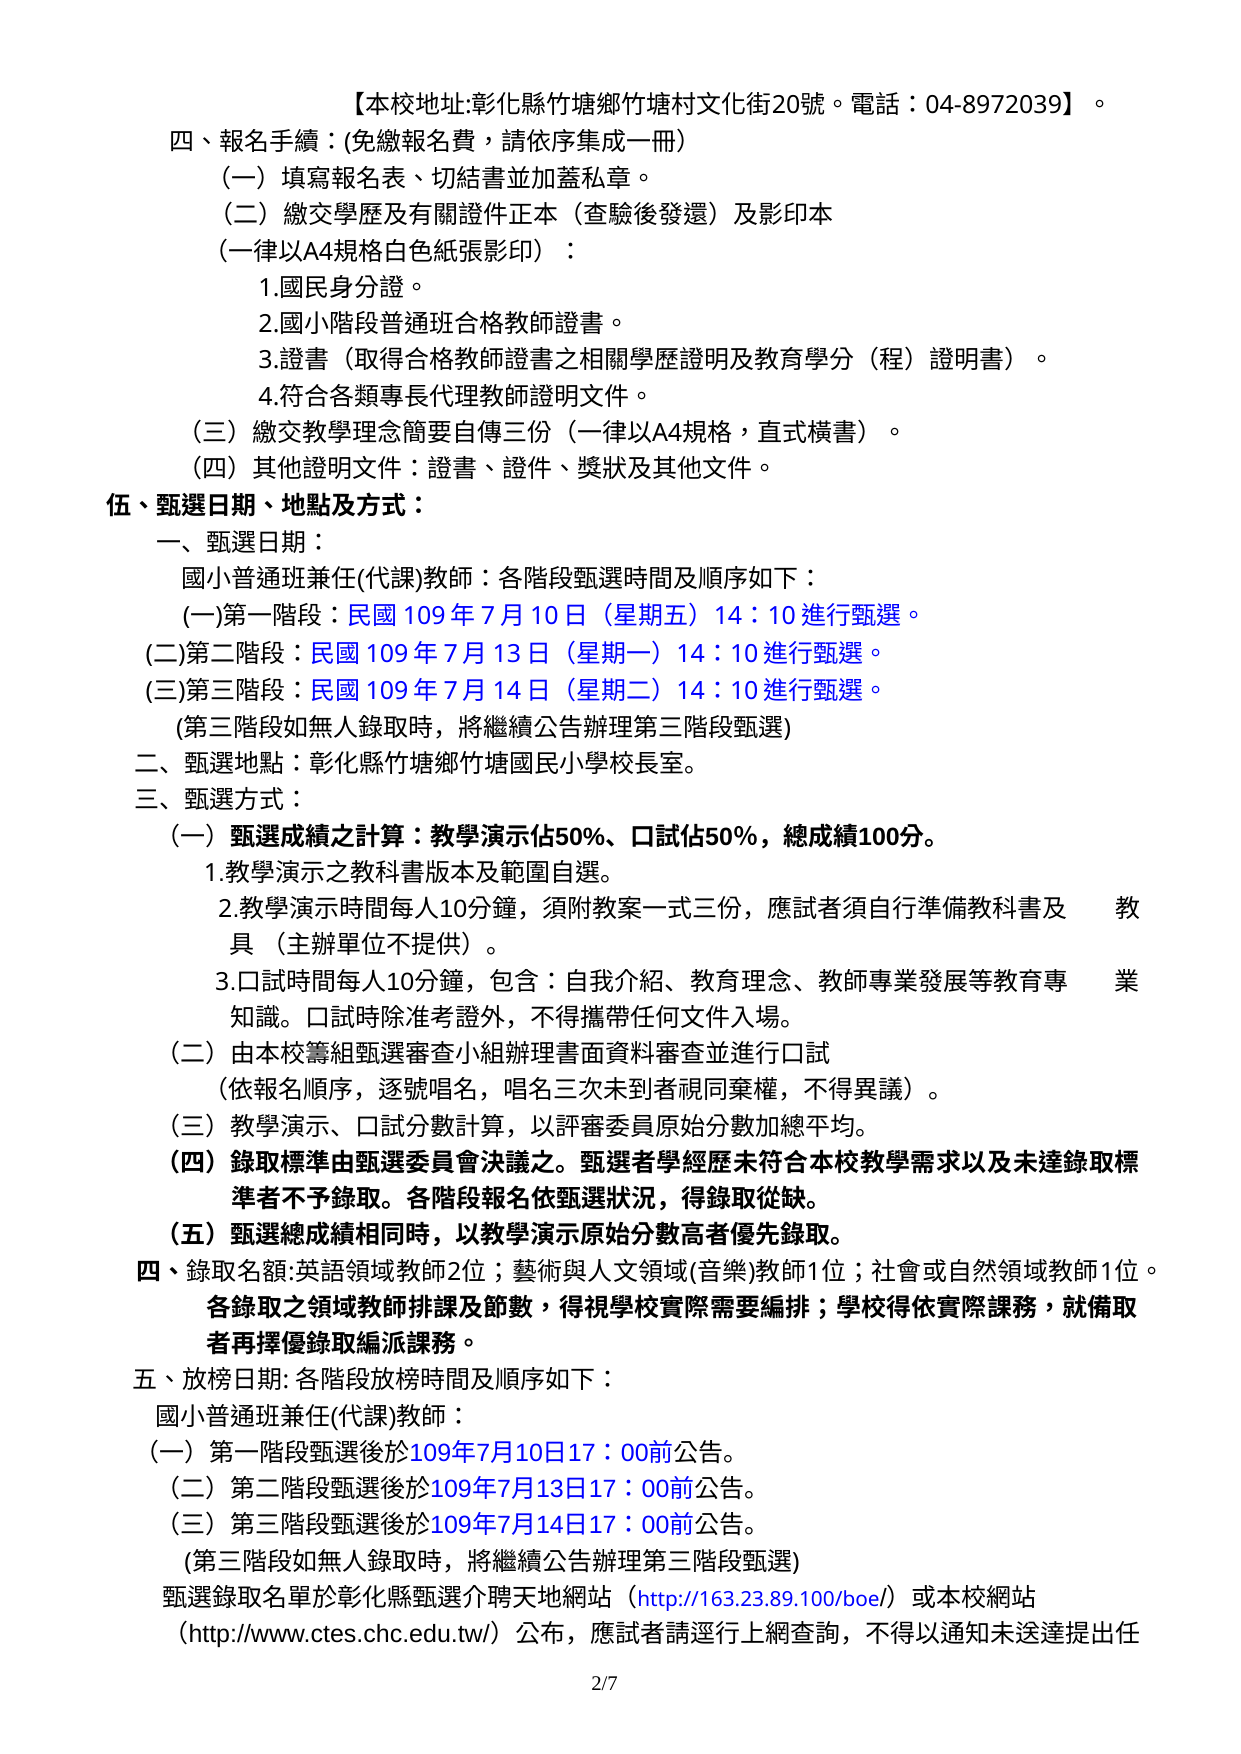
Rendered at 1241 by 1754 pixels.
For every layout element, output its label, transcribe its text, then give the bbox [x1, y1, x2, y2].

text （一）填寫報名表、切結書並加蓋私章。 [206, 157, 1140, 195]
text (第三階段如無人錄取時，將繼續公告辦理第三階段甄選) [106, 707, 1140, 744]
text （依報名順序，逐號唱名，唱名三次未到者視同棄權，不得異議）。 [106, 1070, 1140, 1106]
text 【本校地址:彰化縣竹塘鄉竹塘村文化街20號。電話：04-8972039】。 [165, 84, 1140, 121]
text 1.國民身分證。 [106, 267, 1140, 304]
text 一、甄選日期： [106, 522, 1140, 559]
text 2.國小階段普通班合格教師證書。 [106, 304, 1140, 340]
text （http://www.ctes.chc.edu.tw/）公布，應試者請逕行上網查詢，不得以通知未送達提出任 [106, 1614, 1140, 1650]
text 國小普通班兼任(代課)教師：各階段甄選時間及順序如下： [106, 559, 1140, 595]
text （三）教學演示、口試分數計算，以評審委員原始分數加總平均。 [106, 1106, 1140, 1142]
text (第三階段如無人錄取時，將繼續公告辦理第三階段甄選) [106, 1541, 1140, 1577]
text （三）繳交教學理念簡要自傳三份（一律以A4規格，直式橫書）。 [106, 412, 1140, 449]
text 3.口試時間每人10分鐘，包含：自我介紹、教育理念、教師專業發展等教育專 業知識。口試時除准考證外，不得攜帶任何文件入場。 [106, 961, 1140, 1034]
text （五）甄選總成績相同時，以教學演示原始分數高者優先錄取。 [106, 1215, 1140, 1251]
text 五、放榜日期: 各階段放榜時間及順序如下： [106, 1360, 1140, 1396]
text 2.教學演示時間每人10分鐘，須附教案一式三份，應試者須自行準備教科書及 教具 （主辦單位不提供）。 [106, 889, 1140, 961]
text 4.符合各類專長代理教師證明文件。 [106, 376, 1140, 412]
text （三）第三階段甄選後於109年7月14日17：00前公告。 [106, 1505, 1140, 1541]
text 四、報名手續：(免繳報名費，請依序集成一冊） [106, 121, 1140, 157]
text （四）錄取標準由甄選委員會決議之。甄選者學經歷未符合本校教學需求以及未達錄取標準者不予錄取。各階段報名依甄選狀況，得錄取從缺。 [106, 1142, 1140, 1215]
text 三、甄選方式： [106, 780, 1140, 816]
text (三)第三階段：民國109年7月14日（星期二）14：10進行甄選。 [106, 670, 1140, 707]
text （一）第一階段甄選後於109年7月10日17：00前公告。 [106, 1432, 1140, 1469]
text (二)第二階段：民國109年7月13日（星期一）14：10進行甄選。 [106, 632, 1140, 670]
text （二）繳交學歷及有關證件正本（查驗後發還）及影印本 [106, 195, 1140, 231]
text 國小普通班兼任(代課)教師： [106, 1396, 1140, 1432]
text （一）甄選成績之計算：教學演示佔50%、口試佔50％，總成績100分。 [106, 816, 1140, 852]
text 二、甄選地點：彰化縣竹塘鄉竹塘國民小學校長室。 [106, 744, 1140, 780]
text 四、錄取名額:英語領域教師2位；藝術與人文領域(音樂)教師1位；社會或自然領域教師1位。各錄取之領域教師排課及節數，得視學校實際需要編排；學校得依實際課務，就備取者再擇優錄取編派課務。 [106, 1251, 1140, 1360]
text 甄選錄取名單於彰化縣甄選介聘天地網站（http://163.23.89.100/boe/）或本校網站 [106, 1577, 1140, 1614]
text （四）其他證明文件：證書、證件、獎狀及其他文件。 [106, 449, 1140, 485]
text （二）由本校籌組甄選審查小組辦理書面資料審查並進行口試 [106, 1034, 1140, 1070]
text 1.教學演示之教科書版本及範圍自選。 [106, 852, 1140, 889]
text （二）第二階段甄選後於109年7月13日17：00前公告。 [106, 1469, 1140, 1505]
text (一)第一階段：民國109年7月10日（星期五）14：10進行甄選。 [106, 595, 1140, 632]
text 3.證書（取得合格教師證書之相關學歷證明及教育學分（程）證明書）。 [106, 340, 1140, 376]
text （一律以A4規格白色紙張影印）： [106, 231, 1140, 267]
text 伍、甄選日期、地點及方式： [106, 485, 1140, 522]
